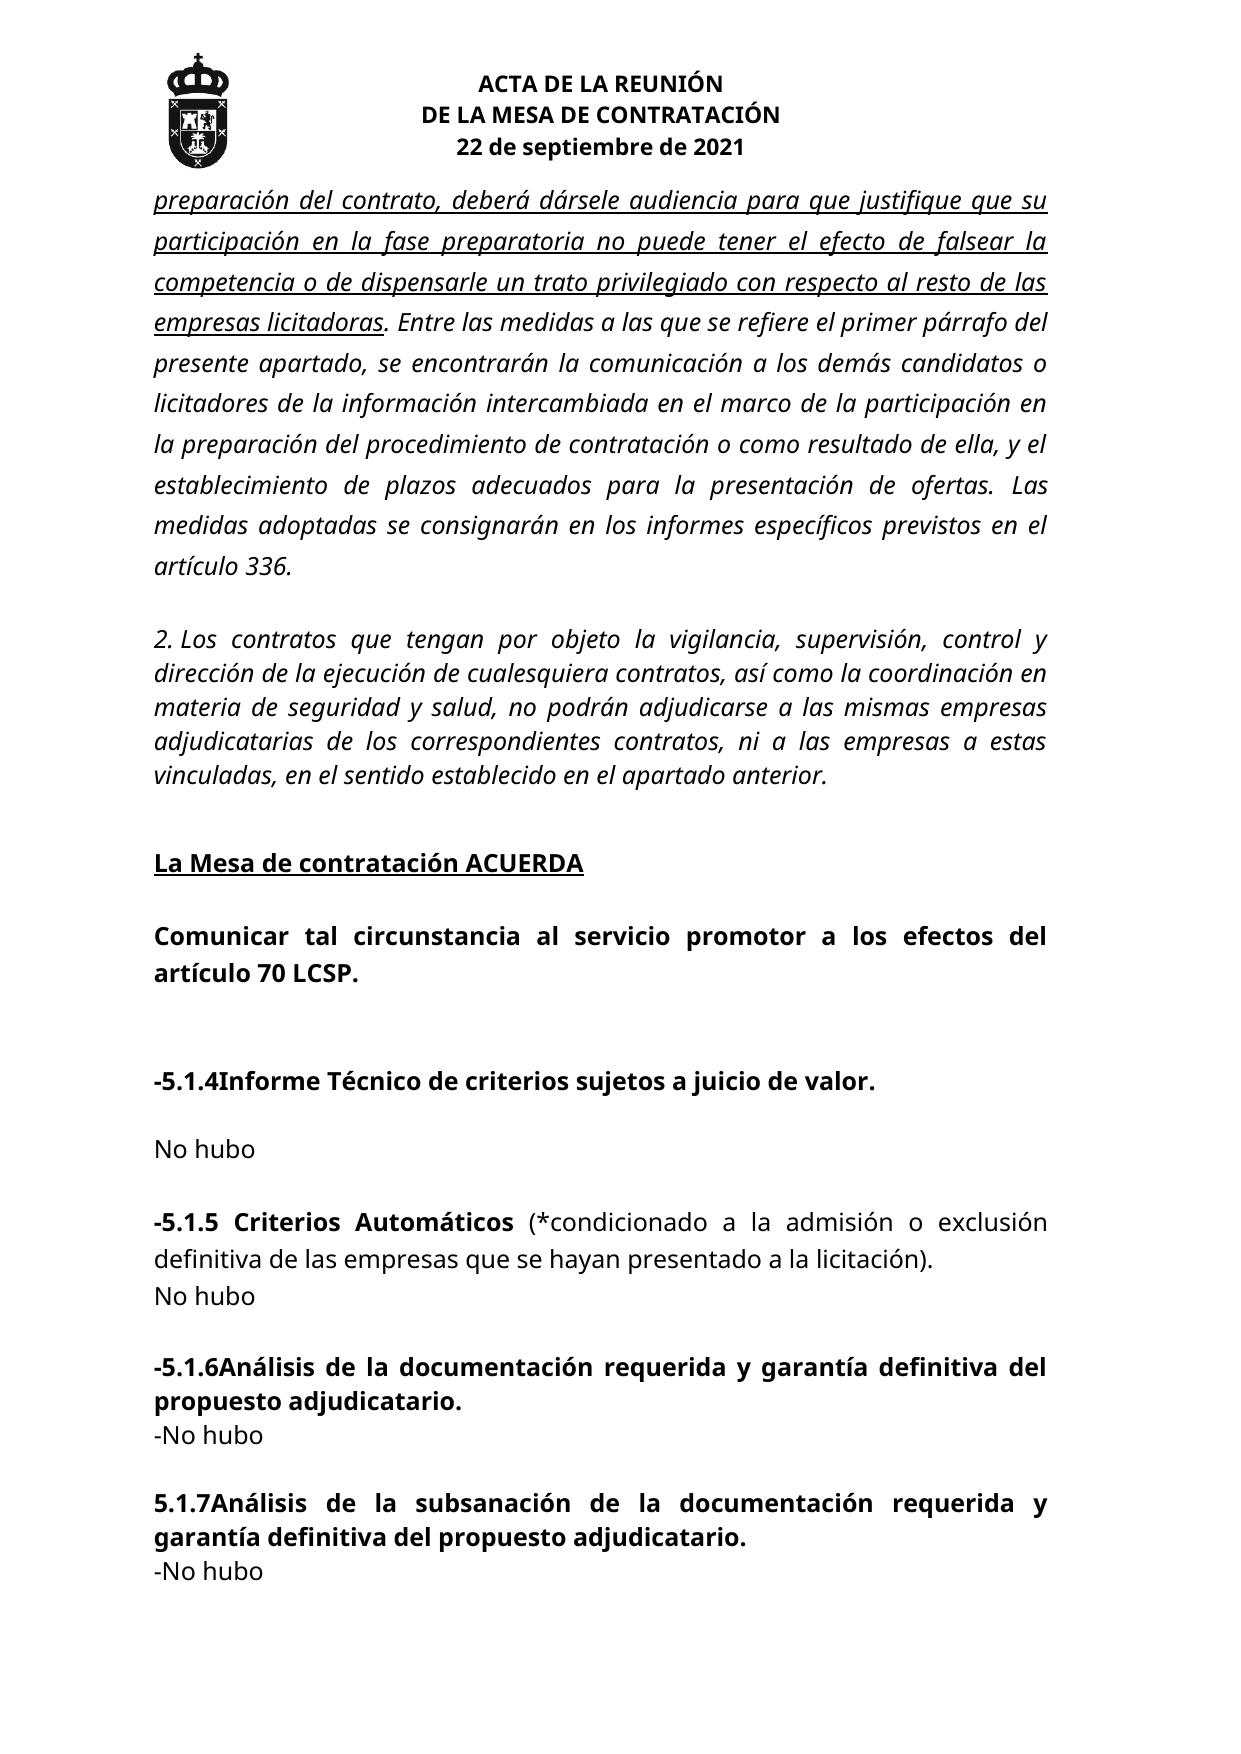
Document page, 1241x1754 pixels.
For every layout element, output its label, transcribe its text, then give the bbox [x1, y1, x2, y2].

subtitle preparación del contrato, deberá dársele audiencia para que justifique que su [153, 176, 1048, 212]
text La Mesa de contratación ACUERDA [153, 845, 1048, 879]
text No hubo [153, 1278, 1048, 1312]
text No hubo [153, 1131, 1048, 1165]
subtitle participación en la fase preparatoria no puede tener el efecto de falsear la [153, 214, 1048, 252]
text -5.1.6Análisis de la documentación requerida y garantía definitiva del propuesto adjudicatario. [153, 1349, 1048, 1417]
subtitle empresas licitadoras. Entre las medidas a las que se refiere el primer párrafo del presente apartado, se encontrarán la comunicación a los demás candidatos o licitadores de la información intercambiada en el marco de la participación en la preparación del procedimiento de contratación o como resultado de ella, y el establecimiento de plazos adecuados para la presentación de ofertas. Las medidas adoptadas se consignarán en los informes específicos previstos en el artículo 336. [153, 294, 1048, 583]
text -5.1.4Informe Técnico de criterios sujetos a juicio de valor. [153, 1063, 1048, 1097]
picture [164, 50, 231, 171]
text Comunicar tal circunstancia al servicio promotor a los efectos del artículo 70 LCSP. [153, 919, 1048, 989]
text -No hubo [153, 1553, 1048, 1588]
text -5.1.5 Criterios Automáticos (*condicionado a la admisión o exclusión definitiva de las empresas que se hayan presentado a la licitación). [153, 1205, 1048, 1276]
text 2. Los contratos que tengan por objeto la vigilancia, supervisión, control y dirección de la ejecución de cualesquiera contratos, así como la coordinación en materia de seguridad y salud, no podrán adjudicarse a las mismas empresas adjudicatarias de los correspondientes contratos, ni a las empresas a estas vinculadas, en el sentido establecido en el apartado anterior. [153, 622, 1048, 792]
text -No hubo [153, 1417, 1048, 1451]
subtitle competencia o de dispensarle un trato privilegiado con respecto al resto de las [153, 254, 1048, 293]
text 5.1.7Análisis de la subsanación de la documentación requerida y garantía definitiva del propuesto adjudicatario. [153, 1485, 1048, 1553]
